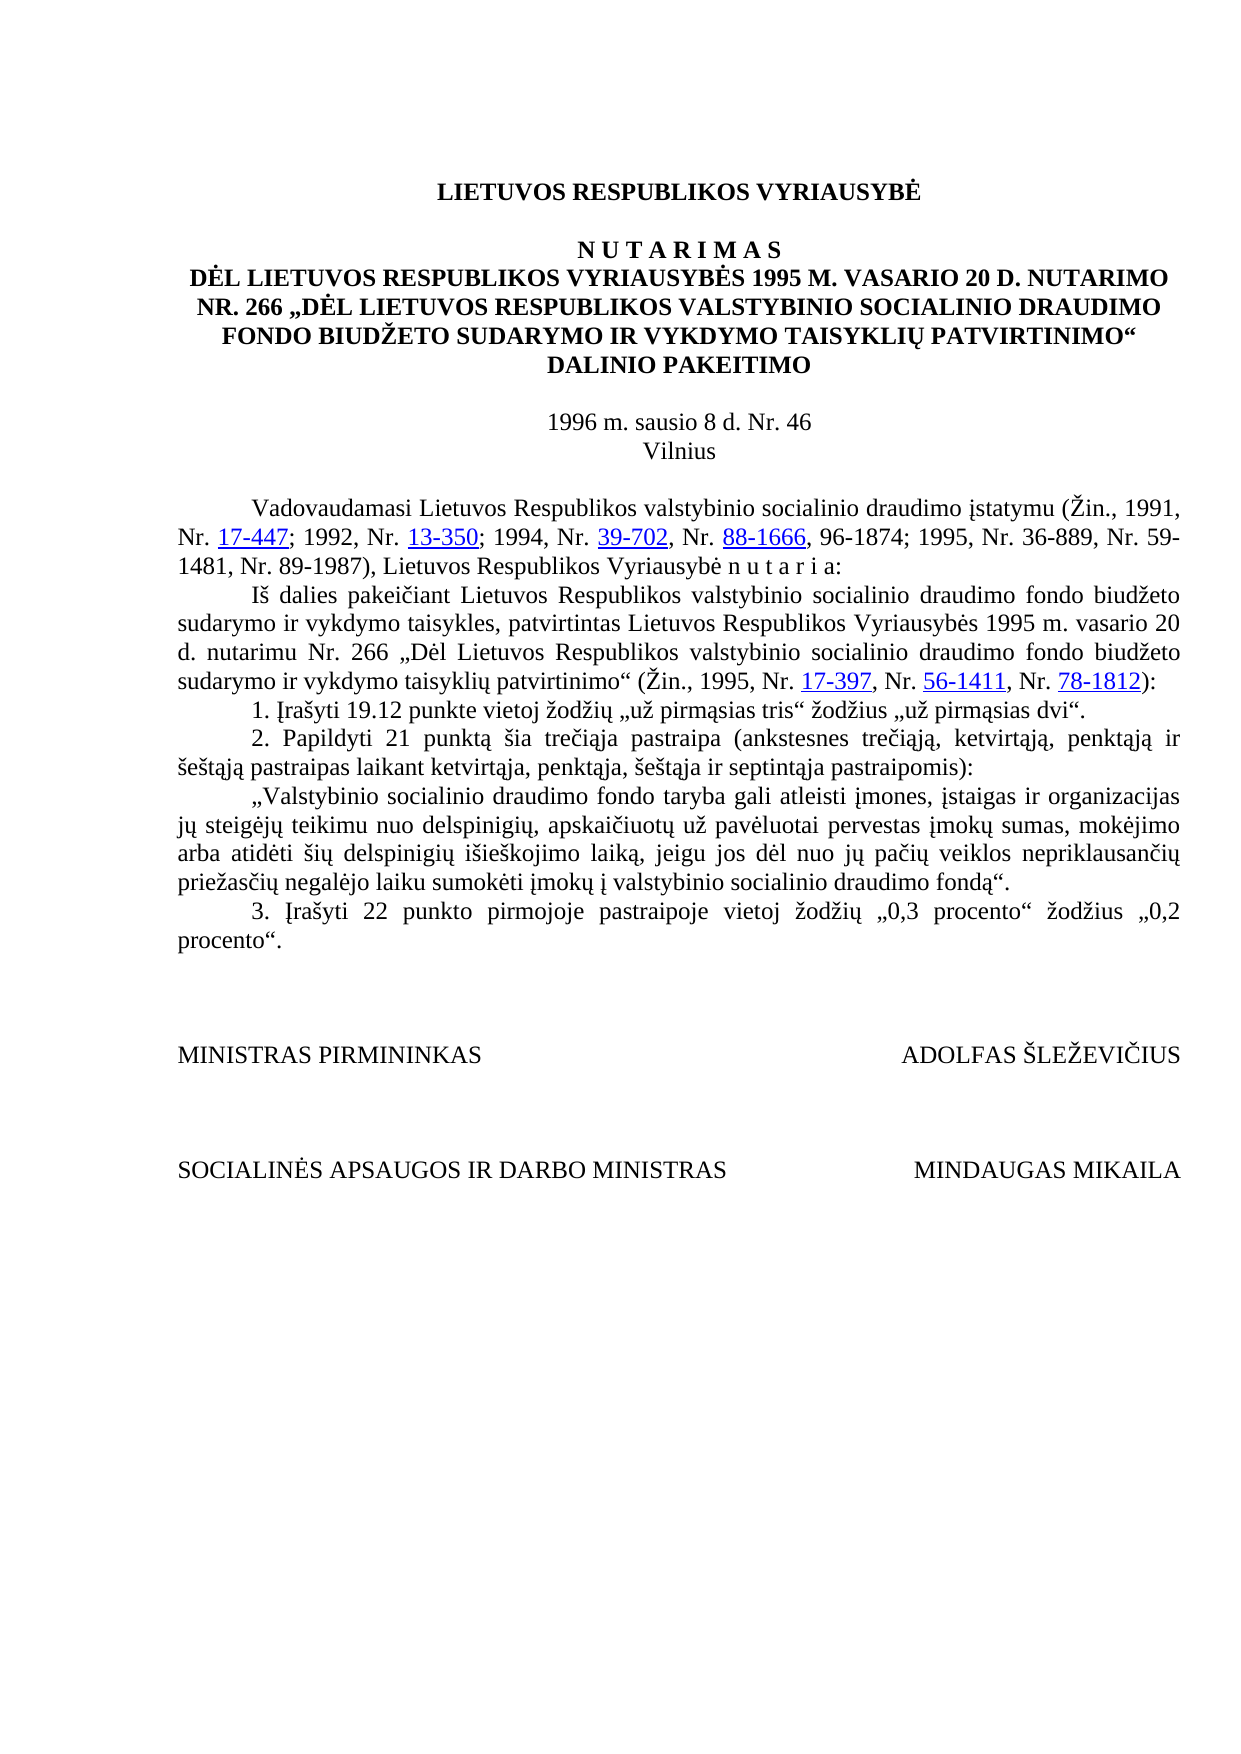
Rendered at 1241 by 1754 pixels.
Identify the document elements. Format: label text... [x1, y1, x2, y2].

text MINISTRAS PIRMININKAS ADOLFAS ŠLEŽEVIČIUS [177, 1040, 1181, 1068]
text DĖL LIETUVOS RESPUBLIKOS VYRIAUSYBĖS 1995 M. VASARIO 20 D. NUTARIMO NR. 266 „DĖL LIETUVOS RESPUBLIKOS VALSTYBINIO SOCIALINIO DRAUDIMO FONDO BIUDŽETO SUDARYMO IR VYKDYMO TAISYKLIŲ PATVIRTINIMO“ DALINIO PAKEITIMO [177, 263, 1181, 378]
text 3. Įrašyti 22 punkto pirmojoje pastraipoje vietoj žodžių „0,3 procento“ žodžius „0,2 procento“. [177, 896, 1181, 953]
text Iš dalies pakeičiant Lietuvos Respublikos valstybinio socialinio draudimo fondo biudžeto sudarymo ir vykdymo taisykles, patvirtintas Lietuvos Respublikos Vyriausybės 1995 m. vasario 20 d. nutarimu Nr. 266 „Dėl Lietuvos Respublikos valstybinio socialinio draudimo fondo biudžeto sudarymo ir vykdymo taisyklių patvirtinimo“ (Žin., 1995, Nr. 17-397, Nr. 56-1411, Nr. 78-1812): [177, 580, 1181, 695]
text N U T A R I M A S [177, 235, 1181, 263]
text „Valstybinio socialinio draudimo fondo taryba gali atleisti įmones, įstaigas ir organizacijas jų steigėjų teikimu nuo delspinigių, apskaičiuotų už pavėluotai pervestas įmokų sumas, mokėjimo arba atidėti šių delspinigių išieškojimo laiką, jeigu jos dėl nuo jų pačių veiklos nepriklausančių priežasčių negalėjo laiku sumokėti įmokų į valstybinio socialinio draudimo fondą“. [177, 781, 1181, 896]
text 1. Įrašyti 19.12 punkte vietoj žodžių „už pirmąsias tris“ žodžius „už pirmąsias dvi“. [177, 695, 1181, 723]
text LIETUVOS RESPUBLIKOS VYRIAUSYBĖ [177, 177, 1181, 206]
text Vadovaudamasi Lietuvos Respublikos valstybinio socialinio draudimo įstatymu (Žin., 1991, Nr. 17-447; 1992, Nr. 13-350; 1994, Nr. 39-702, Nr. 88-1666, 96-1874; 1995, Nr. 36-889, Nr. 59-1481, Nr. 89-1987), Lietuvos Respublikos Vyriausybė nutaria: [177, 493, 1181, 580]
text Vilnius [177, 436, 1181, 465]
text 2. Papildyti 21 punktą šia trečiąja pastraipa (ankstesnes trečiąją, ketvirtąją, penktąją ir šeštąją pastraipas laikant ketvirtąja, penktąja, šeštąja ir septintąja pastraipomis): [177, 723, 1181, 781]
text 1996 m. sausio 8 d. Nr. 46 [177, 407, 1181, 436]
text SOCIALINĖS APSAUGOS IR DARBO MINISTRAS MINDAUGAS MIKAILA [177, 1155, 1181, 1183]
